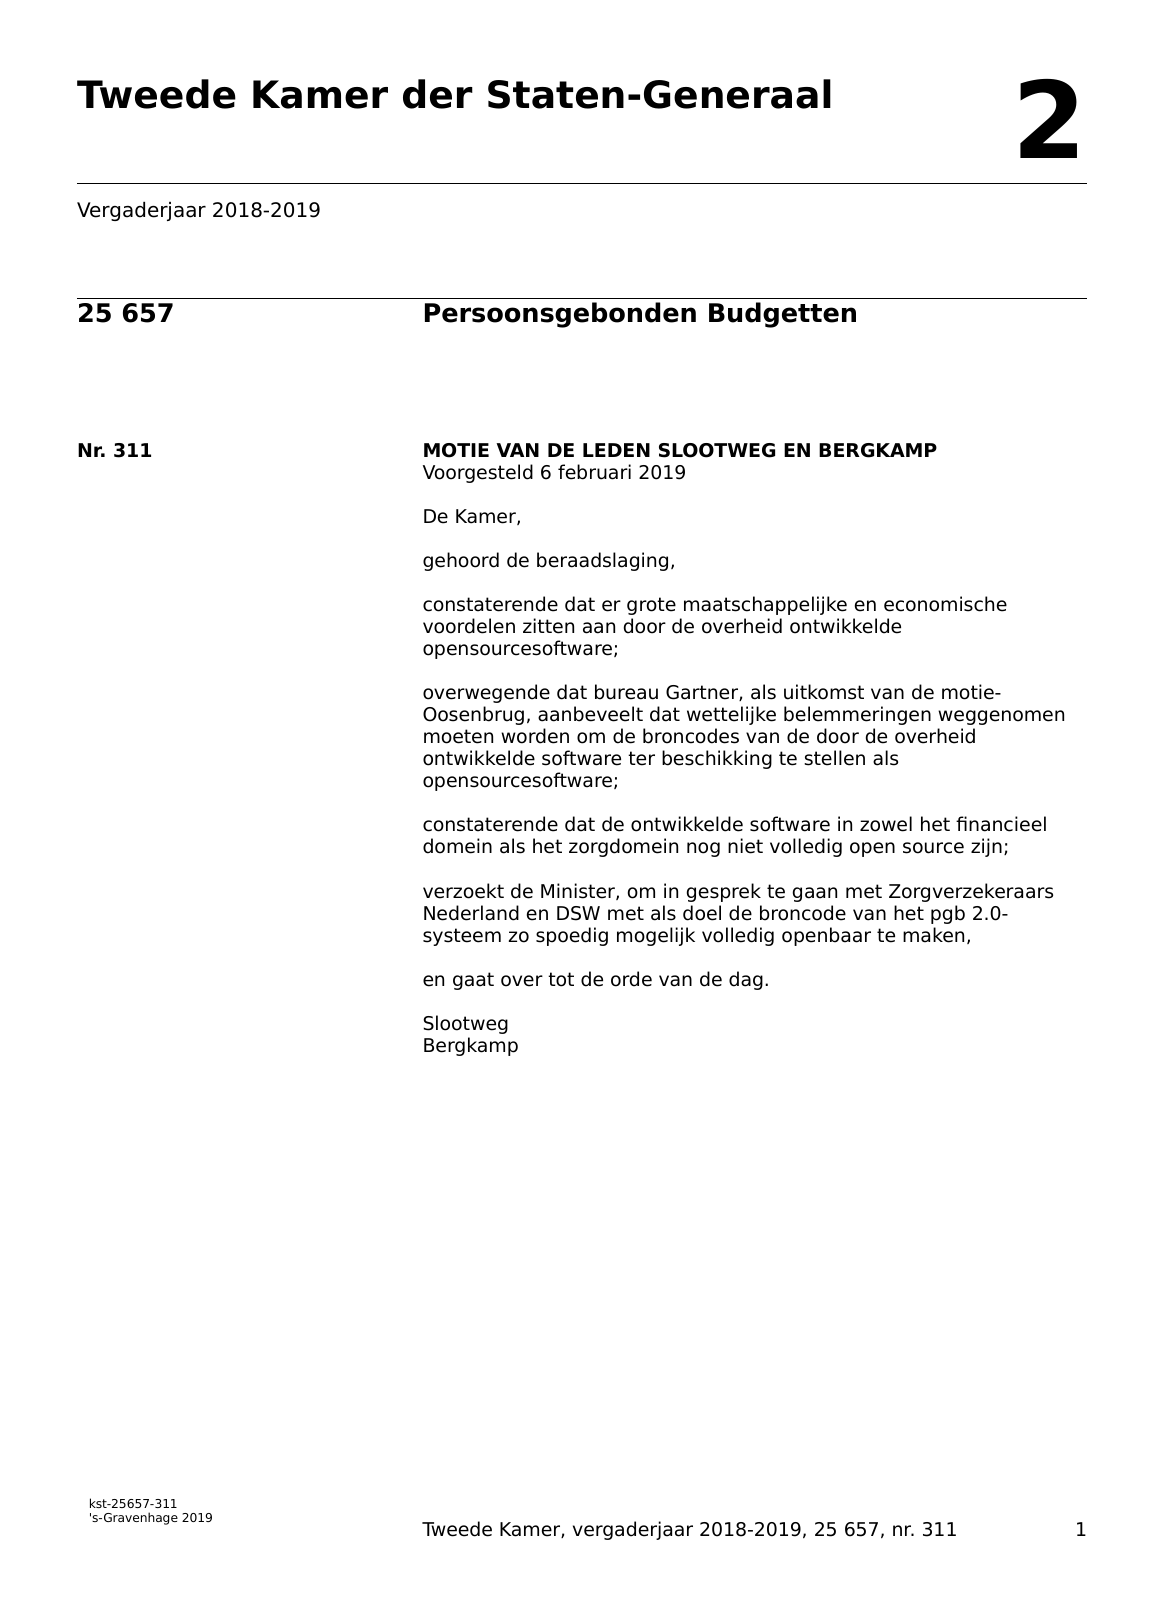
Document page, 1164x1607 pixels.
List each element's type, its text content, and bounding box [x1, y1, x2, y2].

text De Kamer, [422, 506, 1087, 528]
text Voorgesteld 6 februari 2019 [422, 462, 1087, 484]
table_header Tweede Kamer der Staten-Generaal [77, 59, 886, 183]
table_cell Vergaderjaar 2018-2019 [77, 184, 1087, 298]
table_header 2 [886, 59, 1087, 183]
text en gaat over tot de orde van de dag. [422, 969, 1087, 991]
text Bergkamp [422, 1035, 1087, 1057]
text gehoord de beraadslaging, [422, 550, 1087, 572]
text kst-25657-311 [88, 1497, 323, 1511]
text 's-Gravenhage 2019 [88, 1511, 323, 1525]
text Slootweg [422, 1013, 1087, 1035]
subtitle 25 657 Persoonsgebonden Budgetten [77, 299, 1087, 329]
text overwegende dat bureau Gartner, als uitkomst van de motie-Oosenbrug, aanbeveelt dat wettelijke belemmeringen weggenomen moeten worden om de broncodes van de door de overheid ontwikkelde software ter beschikking te stellen als opensourcesoftware; [422, 682, 1087, 792]
text constaterende dat er grote maatschappelijke en economische voordelen zitten aan door de overheid ontwikkelde opensourcesoftware; [422, 594, 1087, 660]
subtitle Nr. 311 MOTIE VAN DE LEDEN SLOOTWEG EN BERGKAMP [77, 440, 1087, 462]
text verzoekt de Minister, om in gesprek te gaan met Zorgverzekeraars Nederland en DSW met als doel de broncode van het pgb 2.0-systeem zo spoedig mogelijk volledig openbaar te maken, [422, 881, 1087, 946]
text constaterende dat de ontwikkelde software in zowel het financieel domein als het zorgdomein nog niet volledig open source zijn; [422, 814, 1087, 858]
